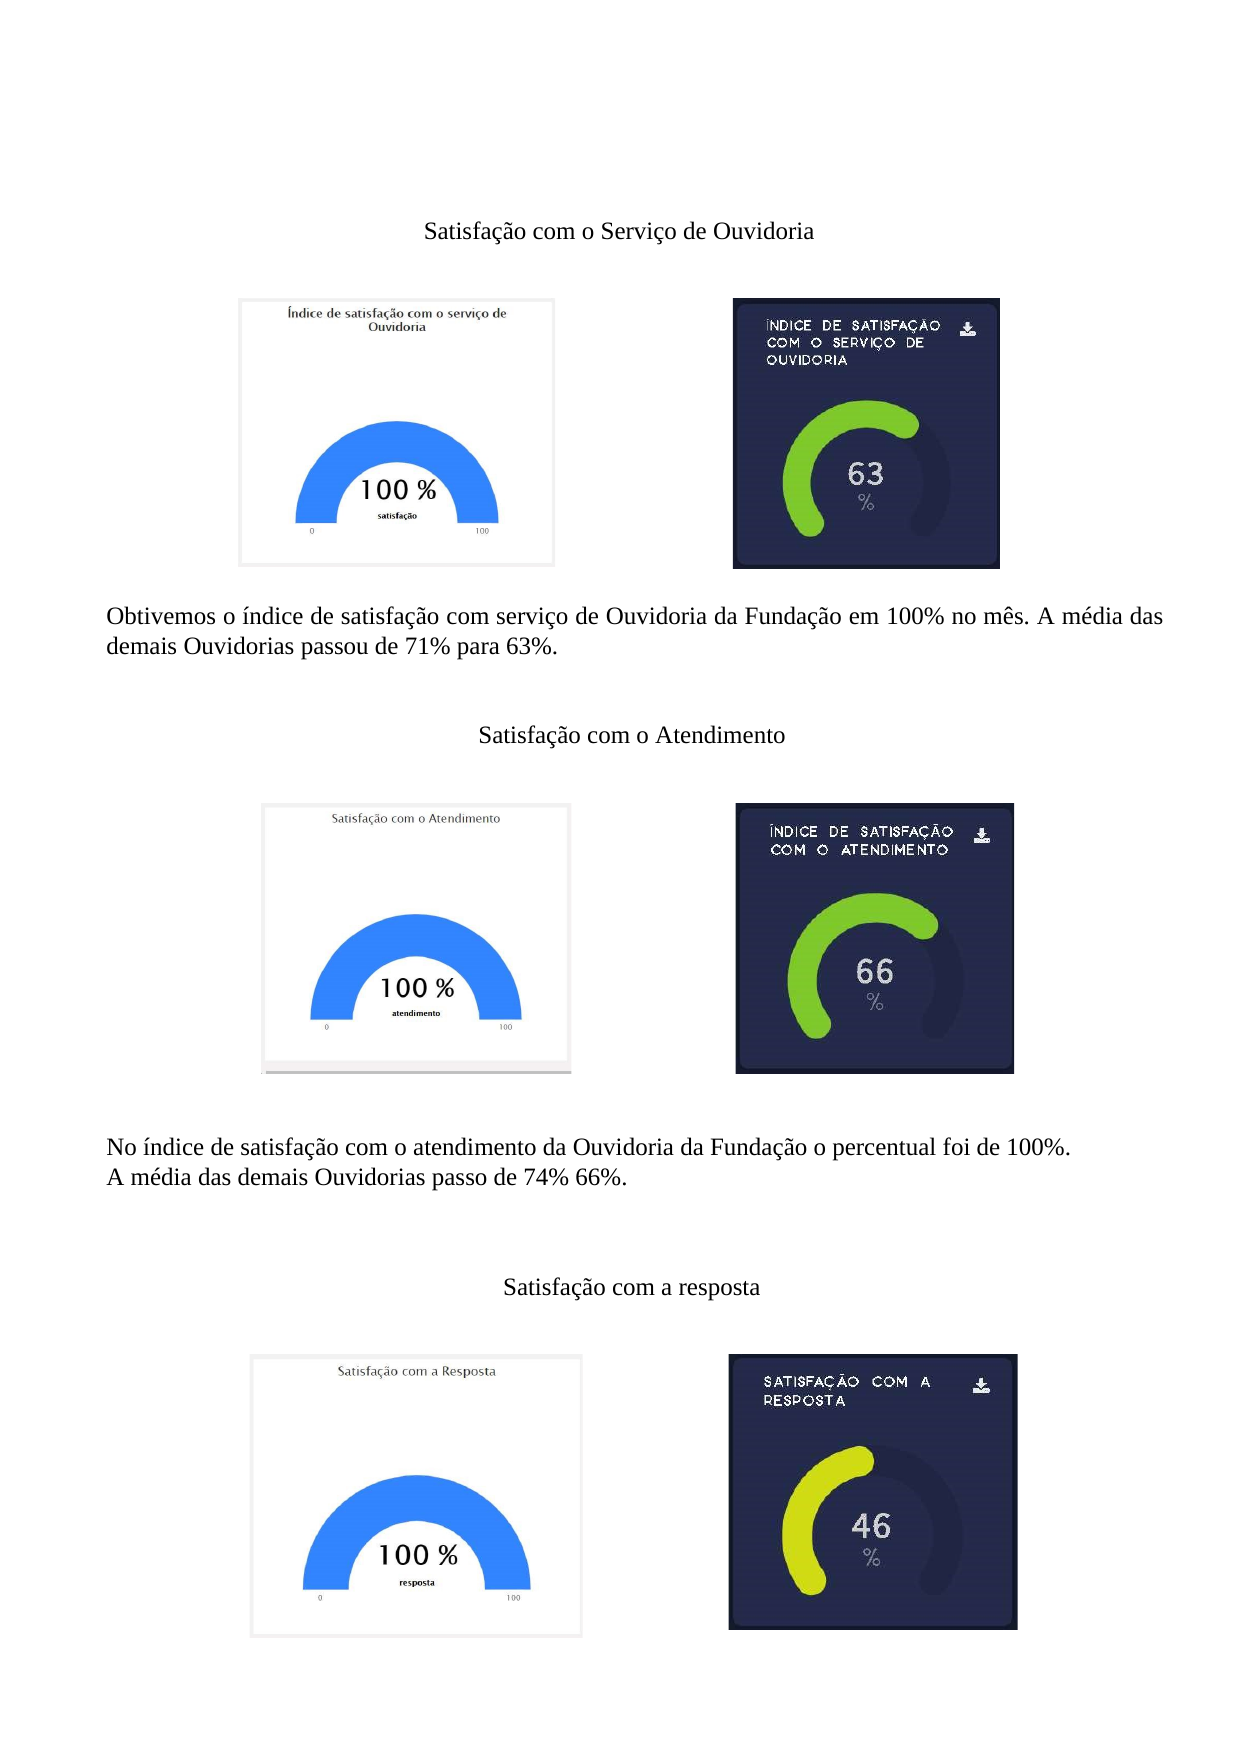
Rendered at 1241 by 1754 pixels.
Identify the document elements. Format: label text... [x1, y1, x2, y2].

subtitle Satisfação com o Serviço de Ouvidoria [106, 216, 1163, 245]
subtitle Satisfação com o Atendimento [106, 720, 1163, 749]
text No índice de satisfação com o atendimento da Ouvidoria da Fundação o percentual foi de 100%. [106, 1132, 1165, 1161]
text A média das demais Ouvidorias passo de 74% 66%. [106, 1162, 1165, 1191]
subtitle Satisfação com a resposta [106, 1272, 1163, 1301]
text Obtivemos o índice de satisfação com serviço de Ouvidoria da Fundação em 100% no mês. A média das demais Ouvidorias passou de 71% para 63%. [106, 601, 1165, 660]
